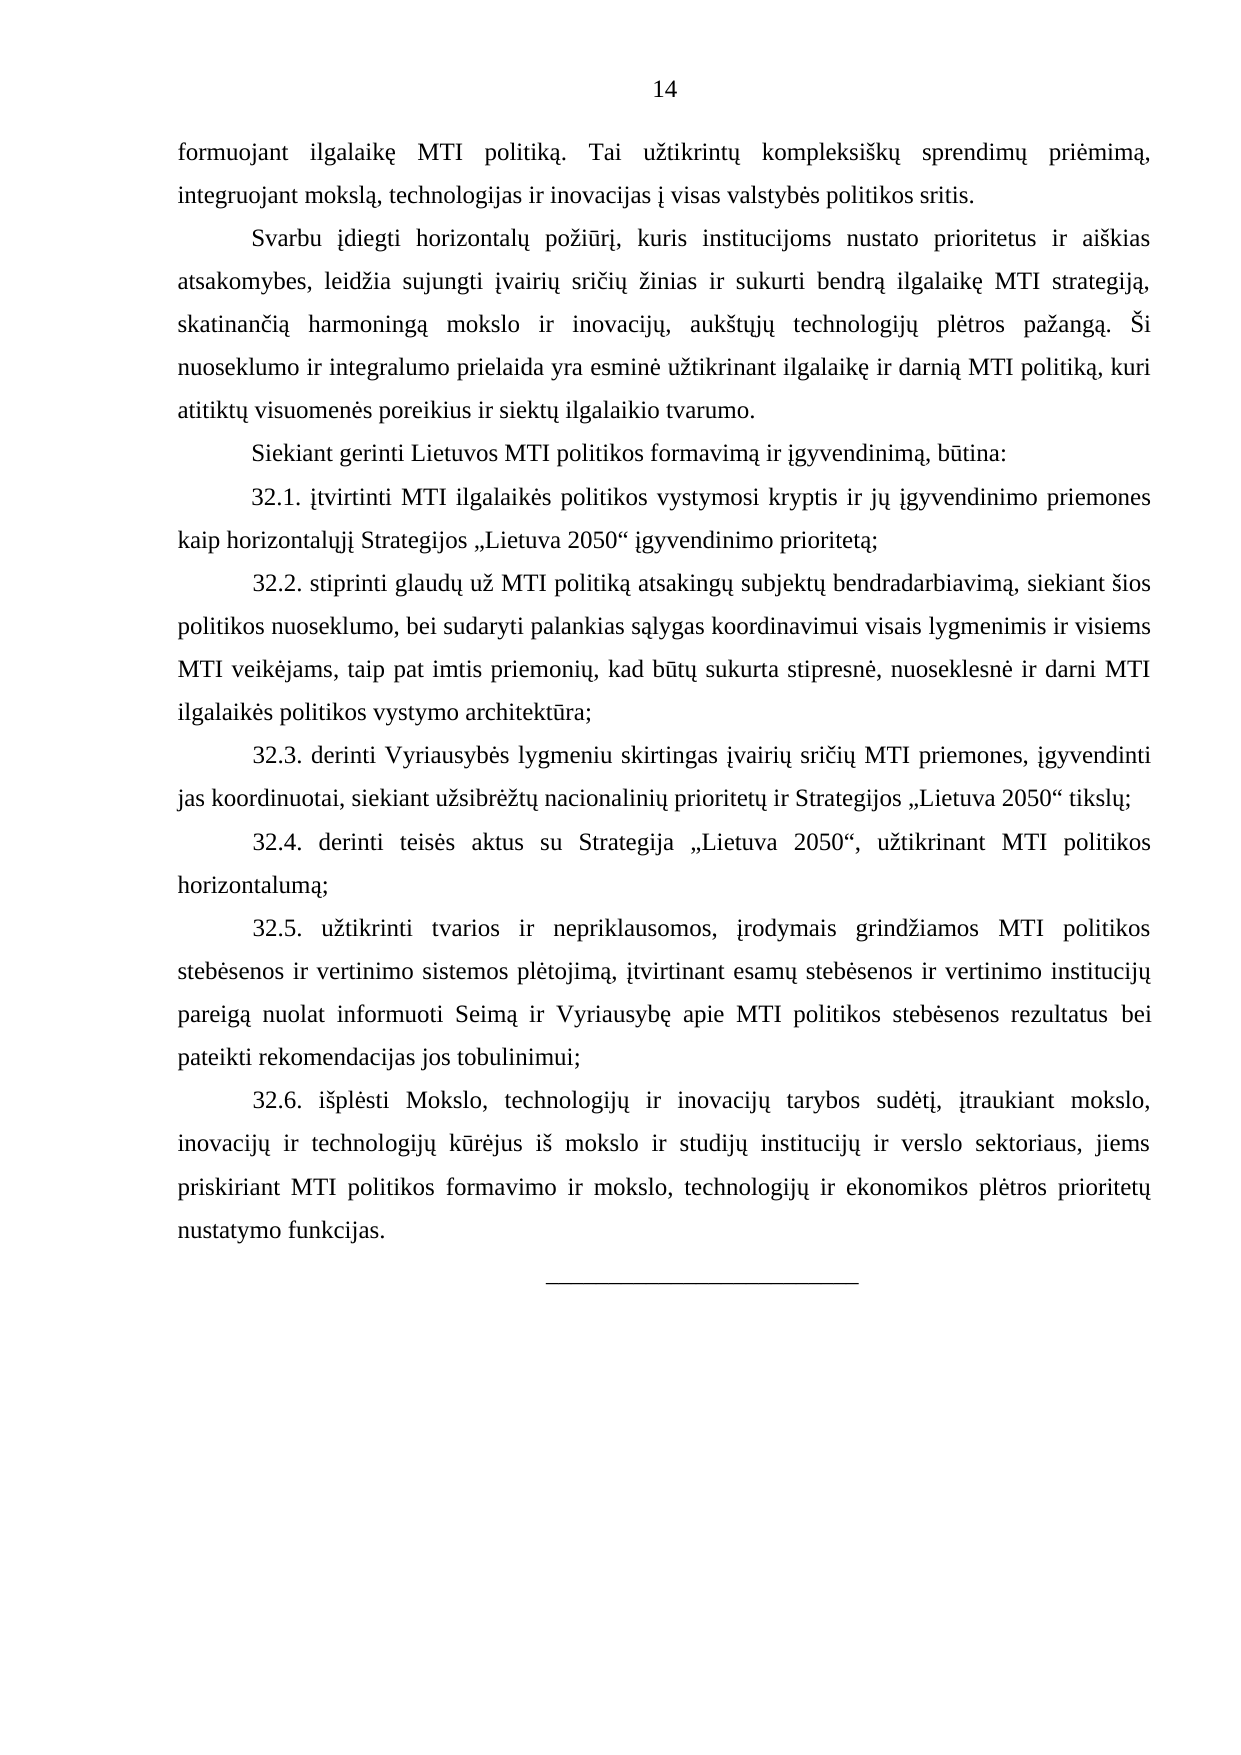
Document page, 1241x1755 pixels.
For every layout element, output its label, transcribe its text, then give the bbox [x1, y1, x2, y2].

text Svarbu įdiegti horizontalų požiūrį, kuris institucijoms nustato prioritetus ir aiškias atsakomybes, leidžia sujungti įvairių sričių žinias ir sukurti bendrą ilgalaikę MTI strategiją, skatinančią harmoningą mokslo ir inovacijų, aukštųjų technologijų plėtros pažangą. Ši nuoseklumo ir integralumo prielaida yra esminė užtikrinant ilgalaikę ir darnią MTI politiką, kuri atitiktų visuomenės poreikius ir siektų ilgalaikio tvarumo. [177, 223, 1152, 424]
text 32.2. stiprinti glaudų už MTI politiką atsakingų subjektų bendradarbiavimą, siekiant šios politikos nuoseklumo, bei sudaryti palankias sąlygas koordinavimui visais lygmenimis ir visiems MTI veikėjams, taip pat imtis priemonių, kad būtų sukurta stipresnė, nuoseklesnė ir darni MTI ilgalaikės politikos vystymo architektūra; [177, 568, 1152, 726]
text _________________________ [177, 1258, 1152, 1287]
text 32.5. užtikrinti tvarios ir nepriklausomos, įrodymais grindžiamos MTI politikos stebėsenos ir vertinimo sistemos plėtojimą, įtvirtinant esamų stebėsenos ir vertinimo institucijų pareigą nuolat informuoti Seimą ir Vyriausybę apie MTI politikos stebėsenos rezultatus bei pateikti rekomendacijas jos tobulinimui; [177, 913, 1152, 1071]
text 32.4. derinti teisės aktus su Strategija „Lietuva 2050“, užtikrinant MTI politikos horizontalumą; [177, 827, 1152, 898]
text 32.6. išplėsti Mokslo, technologijų ir inovacijų tarybos sudėtį, įtraukiant mokslo, inovacijų ir technologijų kūrėjus iš mokslo ir studijų institucijų ir verslo sektoriaus, jiems priskiriant MTI politikos formavimo ir mokslo, technologijų ir ekonomikos plėtros prioritetų nustatymo funkcijas. [177, 1085, 1152, 1243]
list Siekiant gerinti Lietuvos MTI politikos formavimą ir įgyvendinimą, būtina: [177, 438, 1152, 467]
text formuojant ilgalaikę MTI politiką. Tai užtikrintų kompleksiškų sprendimų priėmimą, integruojant mokslą, technologijas ir inovacijas į visas valstybės politikos sritis. [177, 137, 1152, 208]
text 32.3. derinti Vyriausybės lygmeniu skirtingas įvairių sričių MTI priemones, įgyvendinti jas koordinuotai, siekiant užsibrėžtų nacionalinių prioritetų ir Strategijos „Lietuva 2050“ tikslų; [177, 740, 1152, 812]
text 32.1. įtvirtinti MTI ilgalaikės politikos vystymosi kryptis ir jų įgyvendinimo priemones kaip horizontalųjį Strategijos „Lietuva 2050“ įgyvendinimo prioritetą; [177, 482, 1152, 553]
